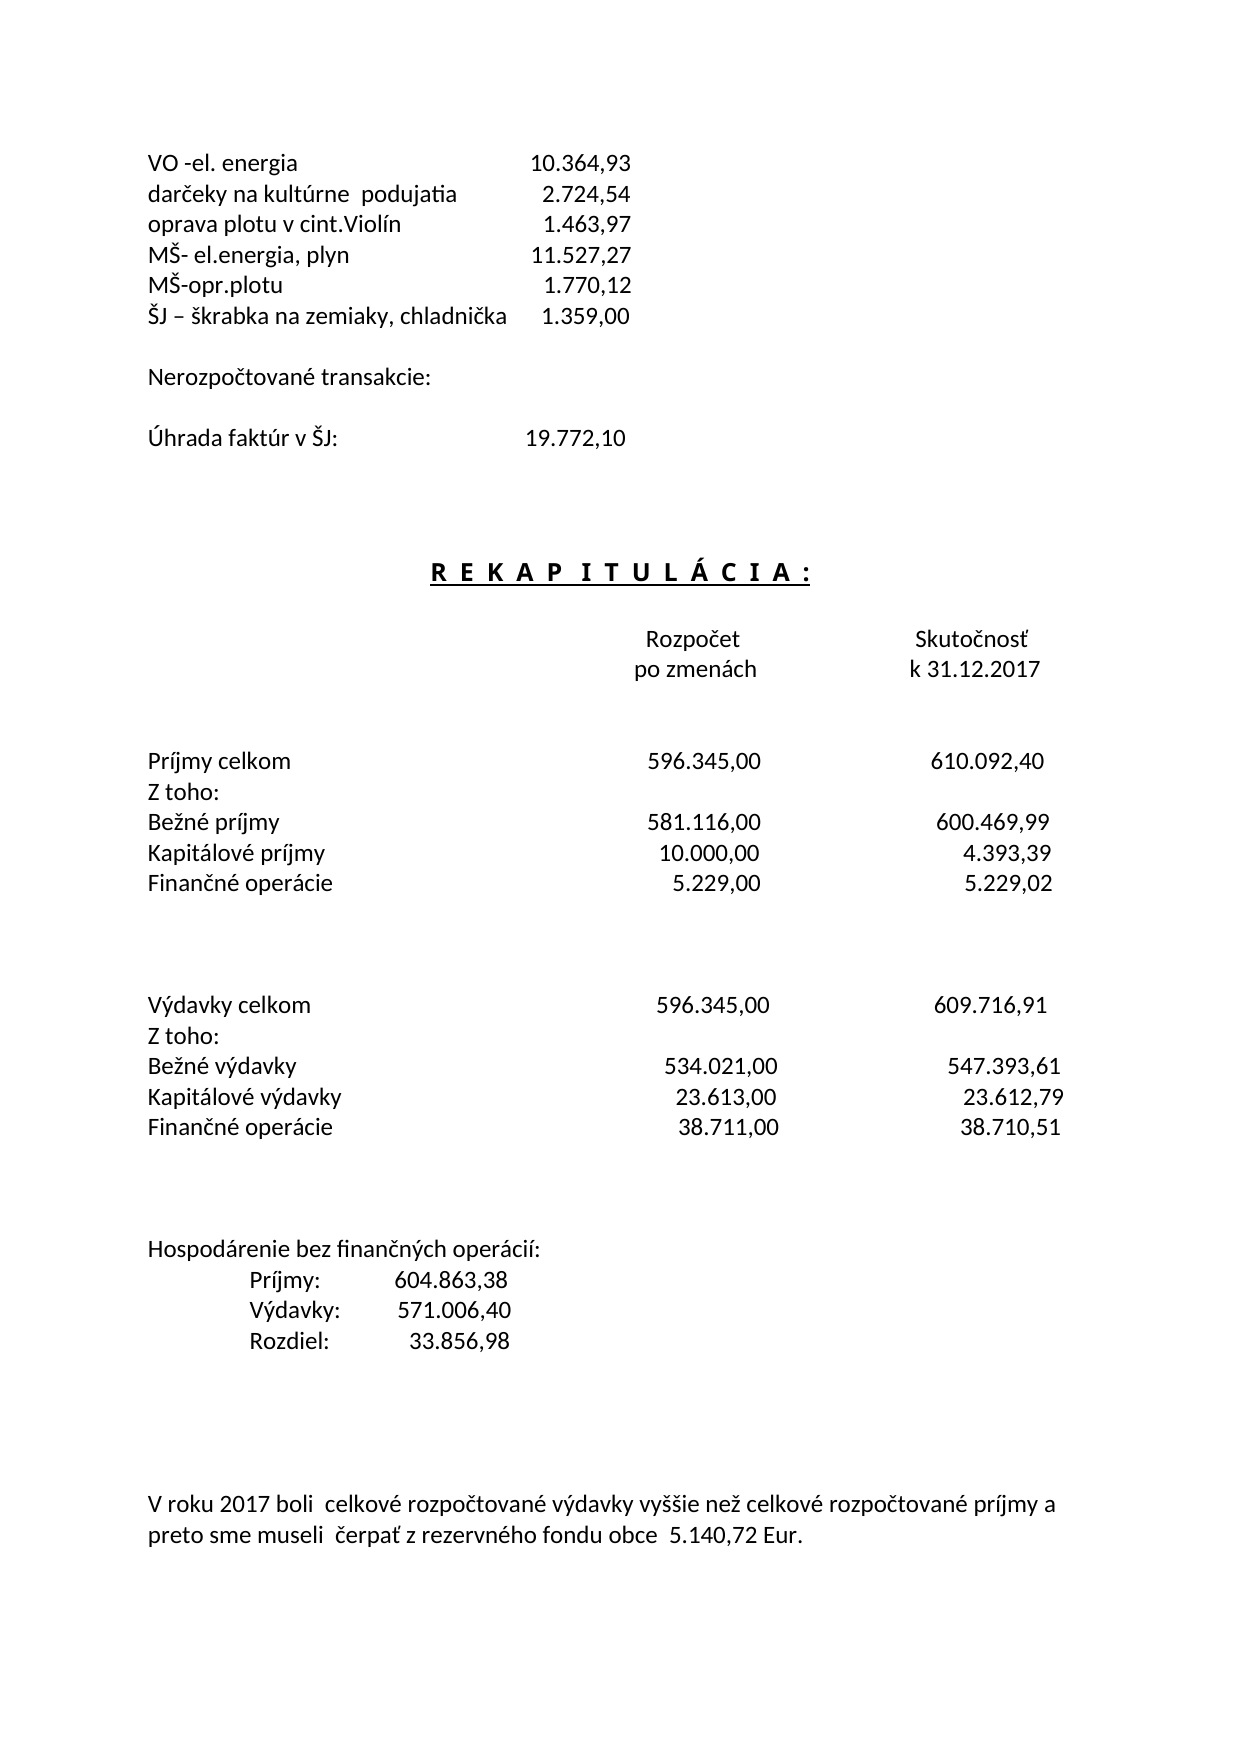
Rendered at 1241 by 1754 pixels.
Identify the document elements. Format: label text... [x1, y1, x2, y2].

text Finančné operácie 38.711,00 38.710,51 [148, 1111, 1093, 1142]
text VO -el. energia 10.364,93 [148, 148, 1093, 178]
text MŠ-opr.plotu 1.770,12 [148, 270, 1093, 300]
text Rozpočet Skutočnosť [148, 623, 1093, 654]
text Finančné operácie 5.229,00 5.229,02 [148, 867, 1093, 898]
text Rozdiel: 33.856,98 [148, 1325, 1093, 1356]
text Nerozpočtované transakcie: [148, 361, 1093, 392]
text Z toho: [148, 776, 1093, 806]
text MŠ- el.energia, plyn 11.527,27 [148, 239, 1093, 270]
text Príjmy celkom 596.345,00 610.092,40 [148, 745, 1093, 776]
text darčeky na kultúrne podujatia 2.724,54 [148, 178, 1093, 209]
text Kapitálové príjmy 10.000,00 4.393,39 [148, 837, 1093, 867]
text Z toho: [148, 1020, 1093, 1050]
text Bežné príjmy 581.116,00 600.469,99 [148, 806, 1093, 837]
text Výdavky: 571.006,40 [148, 1294, 1093, 1325]
text Bežné výdavky 534.021,00 547.393,61 [148, 1050, 1093, 1081]
text V roku 2017 boli celkové rozpočtované výdavky vyššie než celkové rozpočtované príjmy a preto sme museli čerpať z rezervného fondu obce 5.140,72 Eur. [148, 1488, 1093, 1549]
text Hospodárenie bez finančných operácií: [148, 1233, 1093, 1264]
text oprava plotu v cint.Violín 1.463,97 [148, 209, 1093, 239]
text R E K A P I T U L Á C I A : [148, 555, 1093, 589]
text Výdavky celkom 596.345,00 609.716,91 [148, 989, 1093, 1020]
text Príjmy: 604.863,38 [148, 1264, 1093, 1294]
text ŠJ – škrabka na zemiaky, chladnička 1.359,00 [148, 300, 1093, 331]
text Úhrada faktúr v ŠJ: 19.772,10 [148, 422, 1093, 453]
text po zmenách k 31.12.2017 [148, 654, 1093, 684]
text Kapitálové výdavky 23.613,00 23.612,79 [148, 1081, 1093, 1111]
